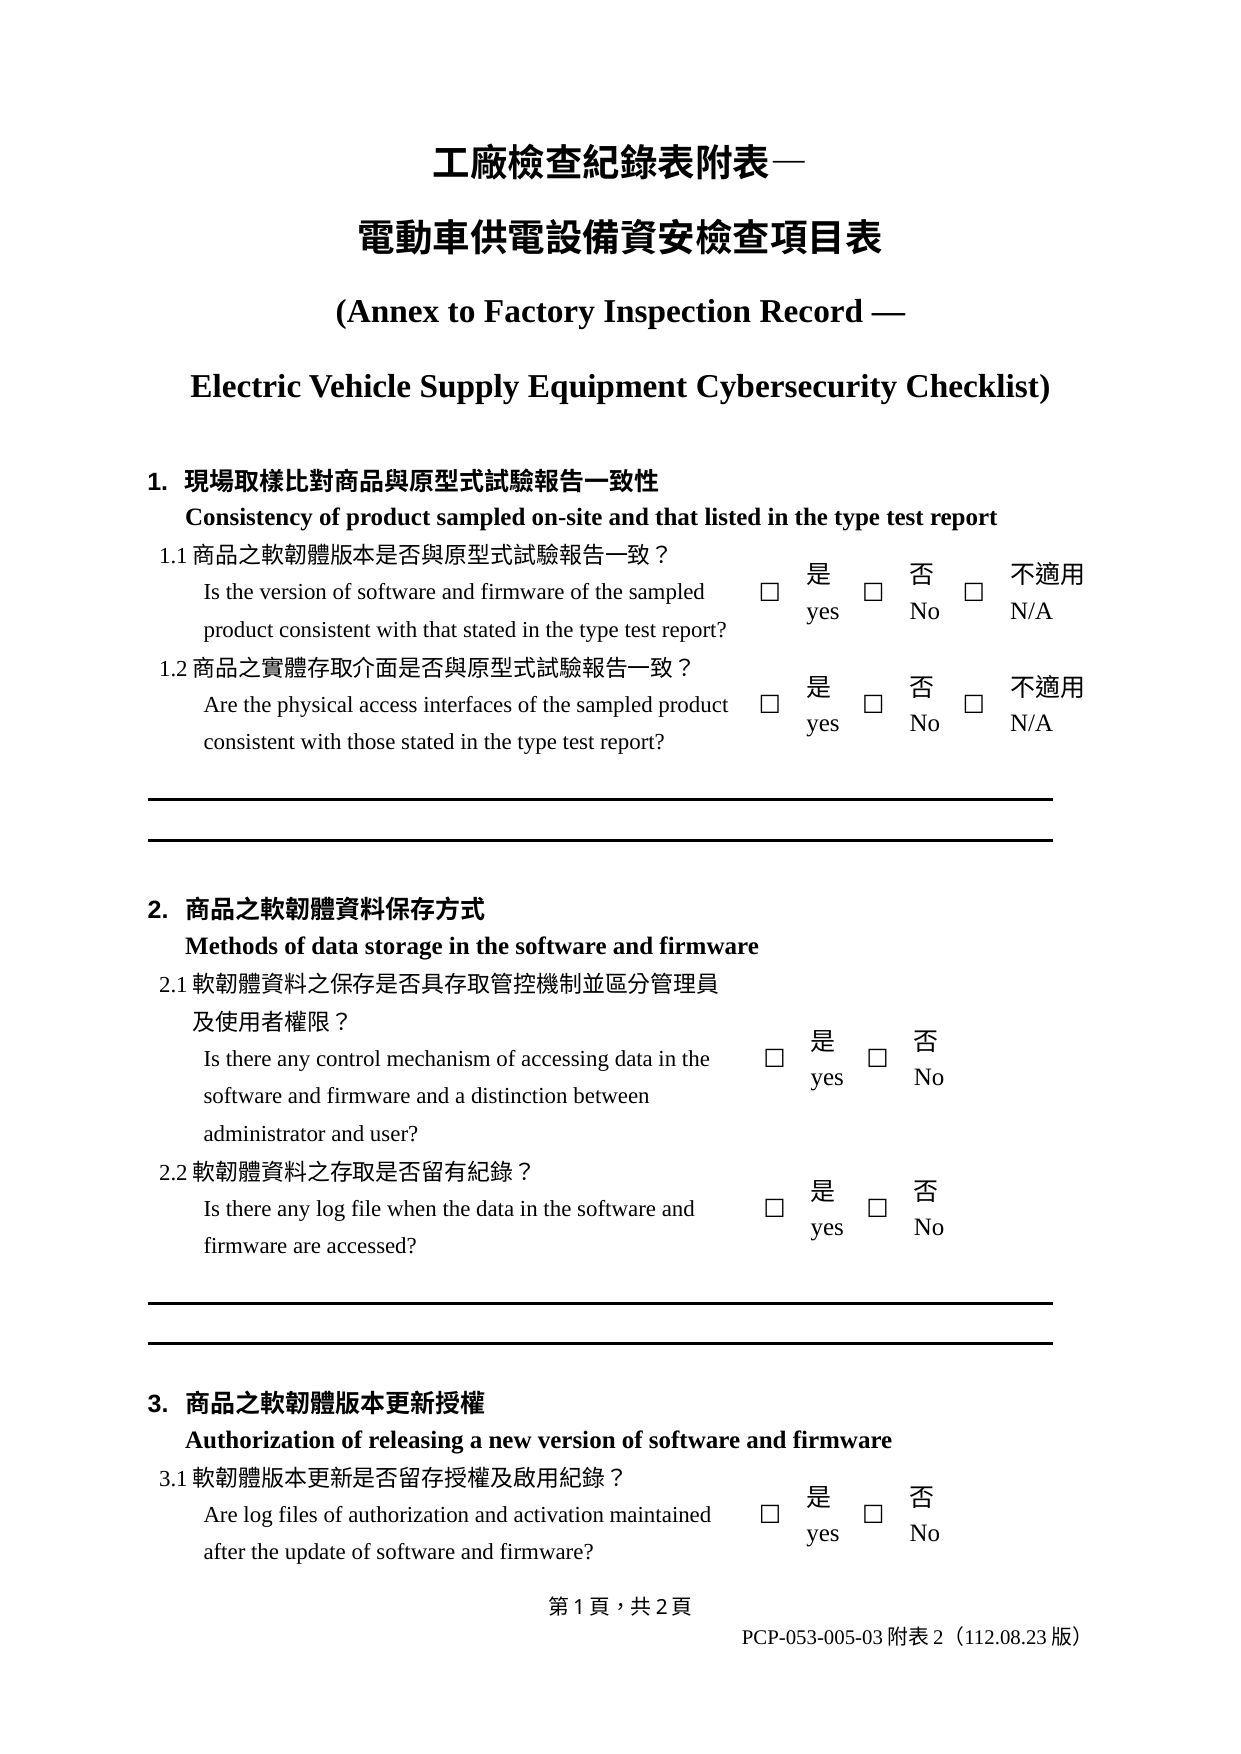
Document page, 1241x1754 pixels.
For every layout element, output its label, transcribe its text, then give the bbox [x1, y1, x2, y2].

table_header 是 yes [795, 1458, 851, 1570]
table_cell [1053, 1302, 1092, 1342]
table_header 否 No [898, 535, 951, 648]
table_header ☐ [855, 964, 902, 1152]
list Consistency of product sampled on-site and that listed in the type test report [185, 498, 1092, 535]
table_header 不適用 N/A [999, 535, 1092, 648]
table_header ☐ [851, 1458, 898, 1570]
table_header ☐ [851, 535, 898, 648]
table_cell ☐ [747, 648, 795, 760]
text (Annex to Factory Inspection Record — [148, 273, 1092, 348]
table_cell 是 yes [795, 648, 851, 760]
table_cell [148, 760, 1052, 798]
table_cell ☐ [752, 1152, 799, 1264]
table_cell [1053, 1264, 1092, 1302]
table_cell [1000, 1152, 1092, 1264]
table_cell 否 No [898, 648, 951, 760]
list Methods of data storage in the software and firmware [185, 927, 1092, 964]
table_header 否 No [903, 964, 956, 1152]
table_header [1000, 964, 1092, 1152]
table_header [999, 1458, 1092, 1570]
table_cell [148, 801, 1052, 838]
table_header 是 yes [795, 535, 851, 648]
text Electric Vehicle Supply Equipment Cybersecurity Checklist) [148, 348, 1092, 423]
table_header [951, 1458, 999, 1570]
table_header 3.1軟韌體版本更新是否留存授權及啟用紀錄？ Are log files of authorization and activation maintained after the update of software and firmware? [148, 1458, 747, 1570]
table_cell 是 yes [799, 1152, 855, 1264]
table_cell [956, 1152, 1000, 1264]
table_header ☐ [951, 535, 999, 648]
table_header ☐ [752, 964, 799, 1152]
table_cell 不適用 N/A [999, 648, 1092, 760]
table_header ☐ [747, 1458, 795, 1570]
table_header 2.1軟韌體資料之保存是否具存取管控機制並區分管理員及使用者權限？ Is there any control mechanism of accessing data in the software and firmware and a distinction between administrator and user? [148, 964, 752, 1152]
table_cell ☐ [855, 1152, 902, 1264]
table_header 否 No [898, 1458, 951, 1570]
list 現場取樣比對商品與原型式試驗報告一致性 [147, 460, 1092, 498]
table_header ☐ [747, 535, 795, 648]
list Authorization of releasing a new version of software and firmware [185, 1420, 1092, 1458]
table_cell [1053, 760, 1092, 798]
list 商品之軟韌體版本更新授權 [147, 1383, 1092, 1420]
text 電動車供電設備資安檢查項目表 [148, 198, 1092, 273]
text 工廠檢查紀錄表附表— [148, 123, 1092, 198]
table_cell [1053, 798, 1092, 838]
table_cell 否 No [903, 1152, 956, 1264]
table_header 1.1商品之軟韌體版本是否與原型式試驗報告一致？ Is the version of software and firmware of the sampled product consistent with that stated in the type test report? [148, 535, 747, 648]
table_cell 1.2商品之實體存取介面是否與原型式試驗報告一致？ Are the physical access interfaces of the sampled product consistent with those stated in the type test report? [148, 648, 747, 760]
table_cell [148, 1305, 1053, 1342]
table_cell [148, 1264, 1053, 1302]
table_header 是 yes [799, 964, 855, 1152]
list 商品之軟韌體資料保存方式 [147, 889, 1092, 927]
table_header [956, 964, 1000, 1152]
table_cell 2.2軟韌體資料之存取是否留有紀錄？ Is there any log file when the data in the software and firmware are accessed? [148, 1152, 752, 1264]
table_cell ☐ [951, 648, 999, 760]
table_cell ☐ [851, 648, 898, 760]
